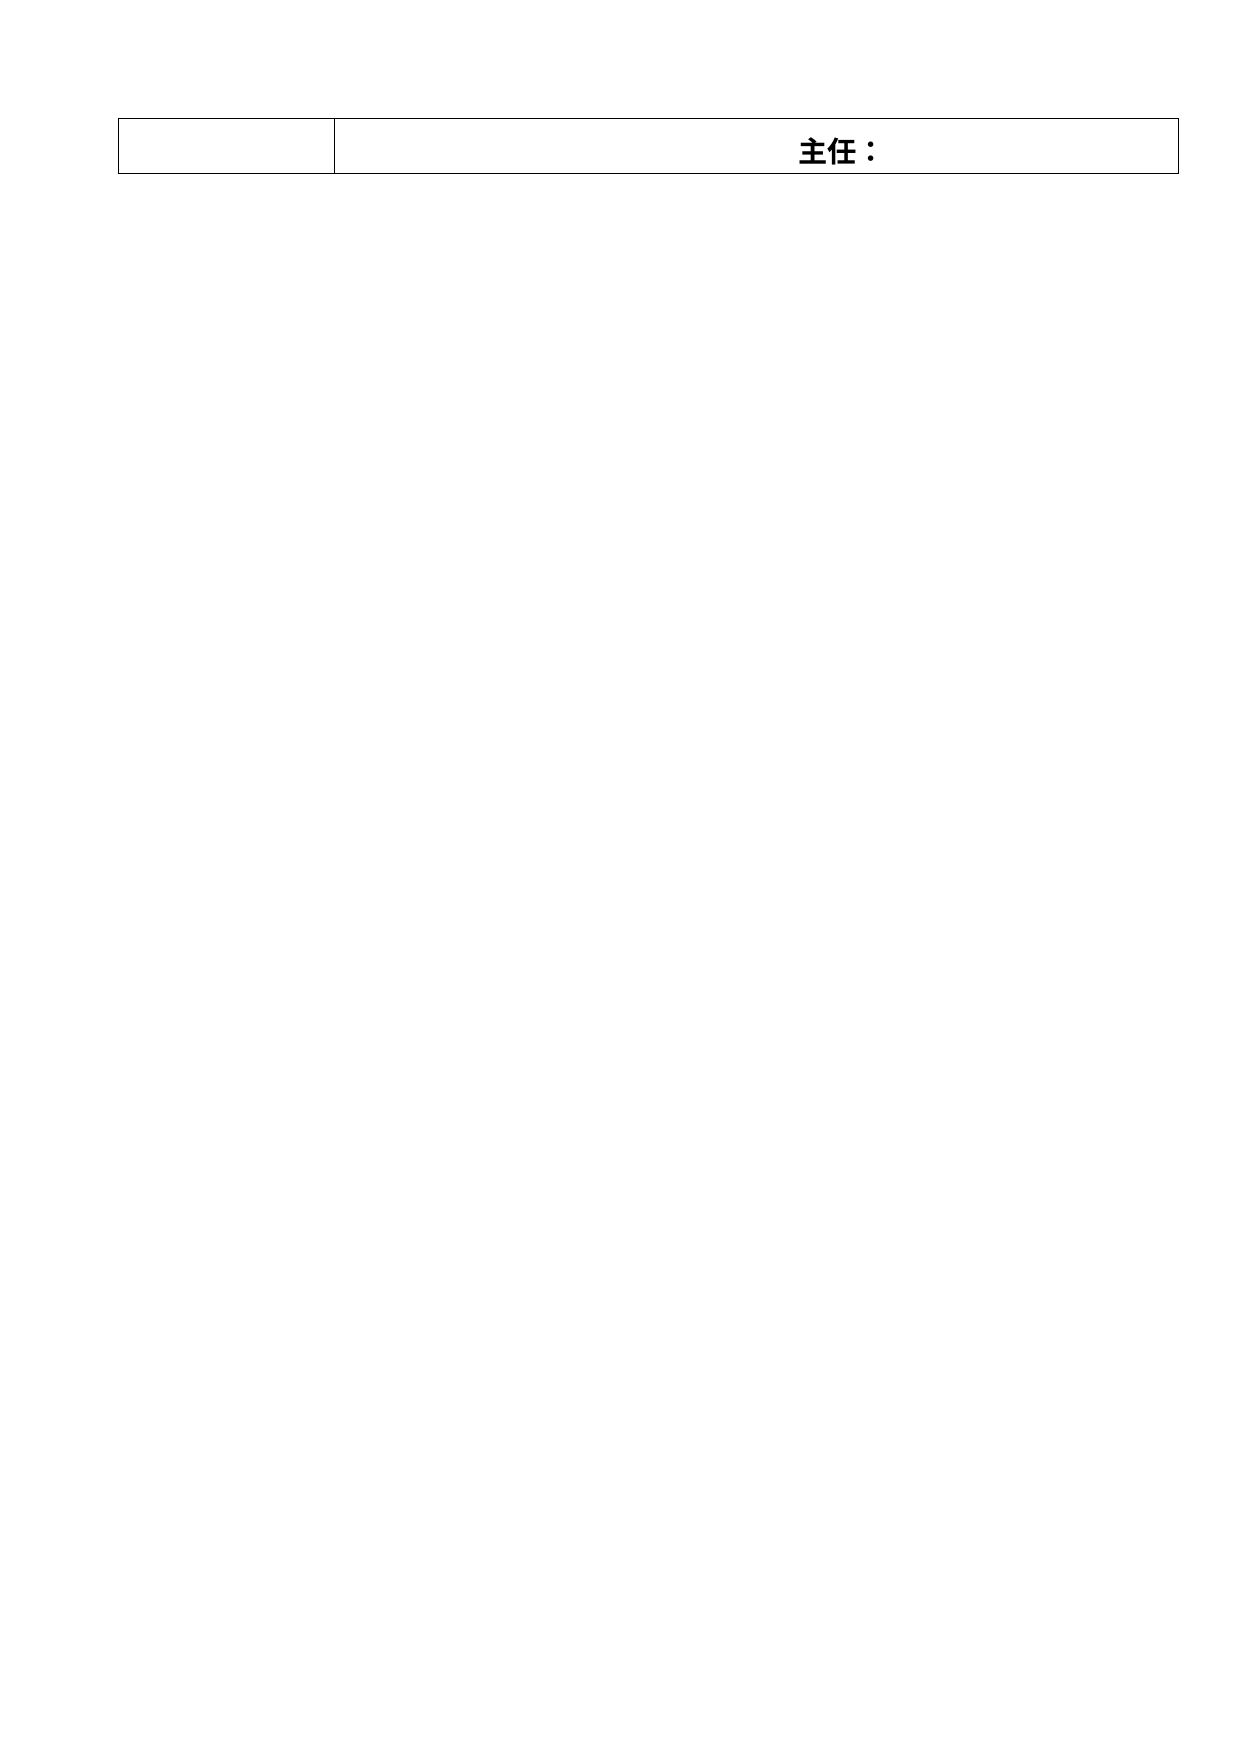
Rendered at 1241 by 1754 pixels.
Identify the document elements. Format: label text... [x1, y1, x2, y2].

table_cell [119, 119, 334, 173]
table_cell 主任： [335, 119, 1178, 173]
